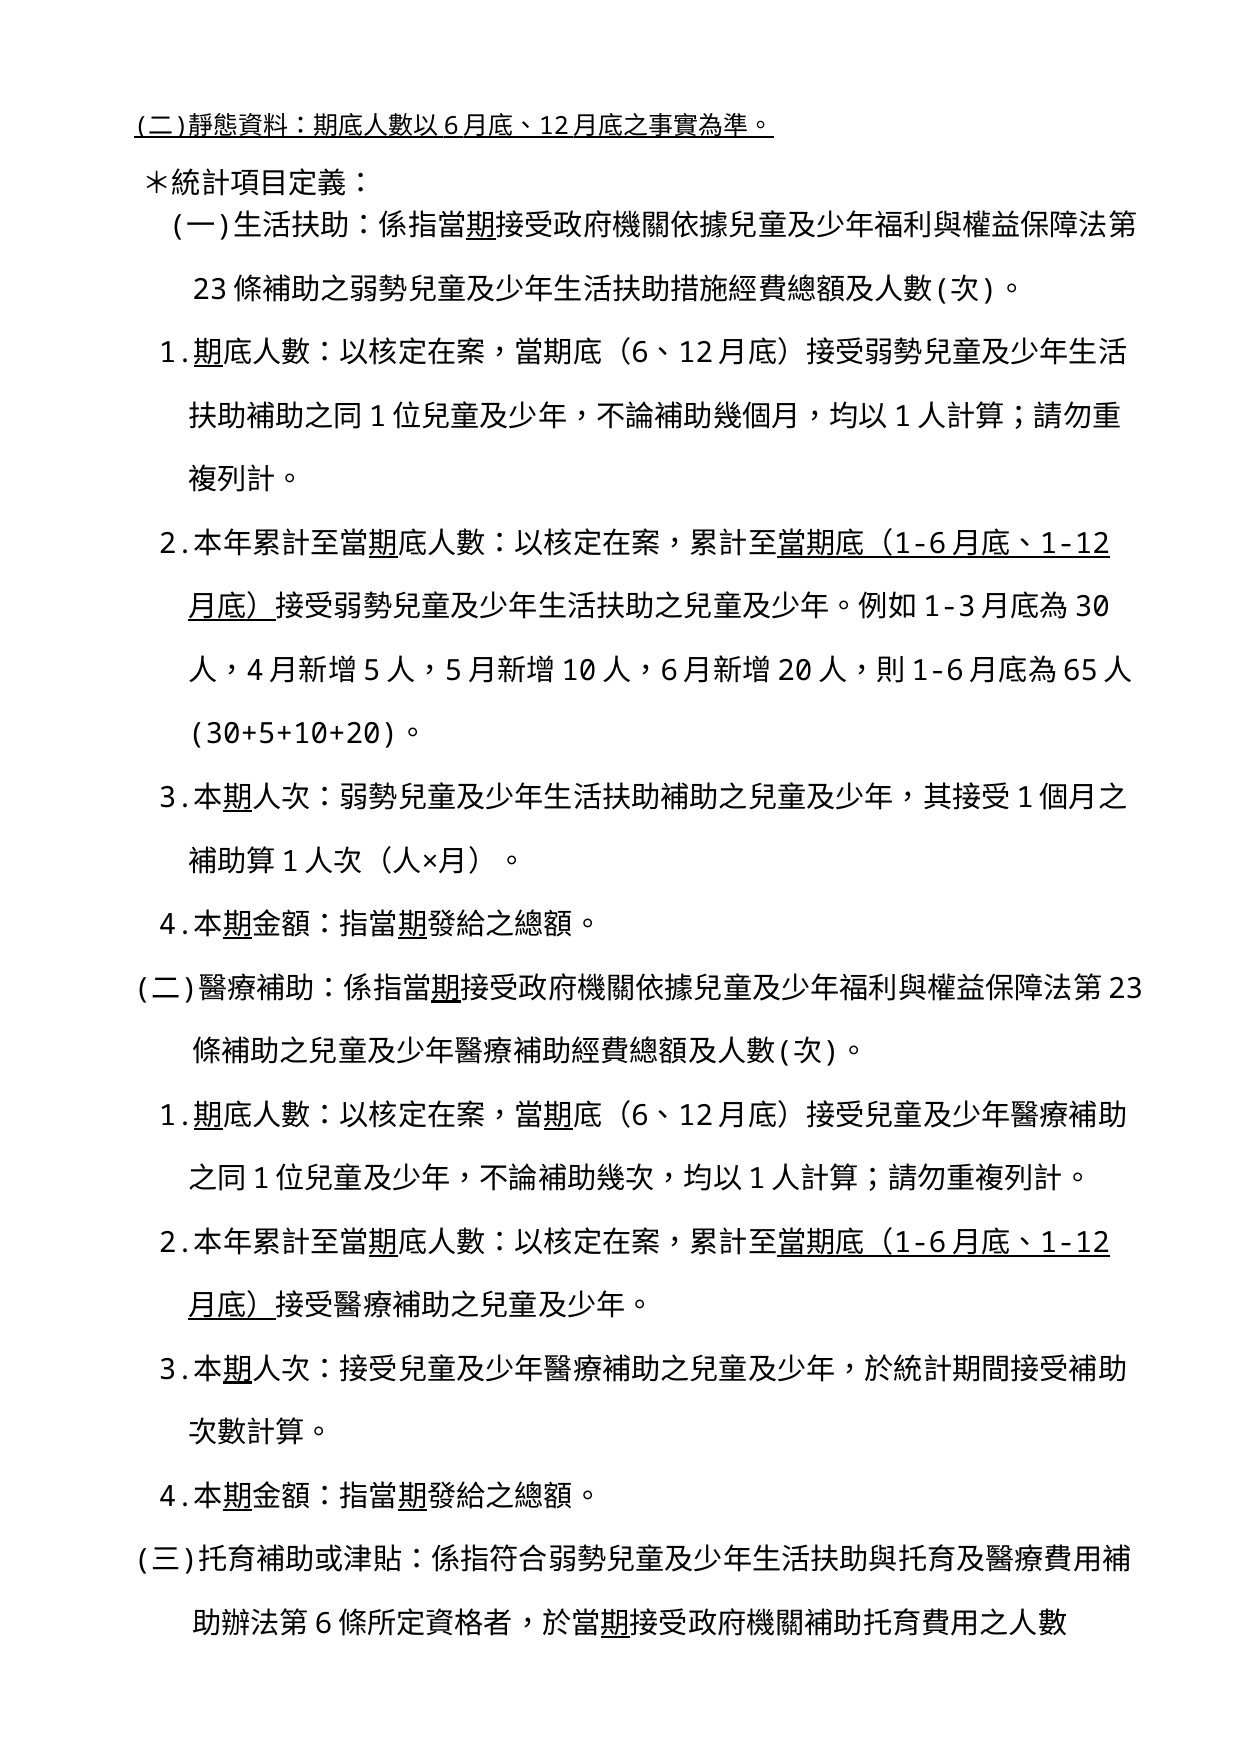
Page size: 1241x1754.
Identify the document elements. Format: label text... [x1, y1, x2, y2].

table_header 統計資料背景說明 資料種類：社會福利服務統計 資料項目：桃園市弱勢兒童及少年扶助概況 一、發布及編製機關單位 ＊發布機關、單位：桃園市政府社會局會計室 ＊編製單位：桃園市政府社會局兒童及少年福利科 ＊聯絡電話：(03)3322101#6444 ＊傳真：(03)3392981 ＊電子信箱：80024442@mail.tycg.gov.tw 二、發布形式 ＊口頭： ( )記者會或說明會 ＊書面： ( )新聞稿 ( )報表 ( )書刊，刊名： ＊電子媒體： ()線上書刊及資料庫， 網址： ( )磁片 ( )光碟片 (√)其他 Open Document File (odf)、Portable Document Format (pdf) 或Excel檔案。 三、資料範圍、週期及時效 ＊統計地區範圍及對象：凡本市依據兒童及少年福利與權益保障法規定辦理之兒童及少年福利業務項目，均為統計對象。 ＊統計標準時間： (一)動態資料： 1.本年累計至當期底人數：上半年以1至6月、下半年以1至12月之事實為準。 2.本期人次、本期金額：上半年以1至6月、下半年以7至12月之事實為準。 (二)靜態資料：期底人數以6月底、12月底之事實為準。 ＊統計項目定義： (一)生活扶助：係指當期接受政府機關依據兒童及少年福利與權益保障法第23條補助之弱勢兒童及少年生活扶助措施經費總額及人數(次)。 1.期底人數：以核定在案，當期底（6、12月底）接受弱勢兒童及少年生活扶助補助之同1位兒童及少年，不論補助幾個月，均以1人計算；請勿重複列計。 2.本年累計至當期底人數：以核定在案，累計至當期底（1-6月底、1-12月底）接受弱勢兒童及少年生活扶助之兒童及少年。例如1-3月底為30人，4月新增5人，5月新增10人，6月新增20人，則1-6月底為65人(30+5+10+20)。 3.本期人次：弱勢兒童及少年生活扶助補助之兒童及少年，其接受1個月之補助算1人次（人×月）。 4.本期金額：指當期發給之總額。 (二)醫療補助：係指當期接受政府機關依據兒童及少年福利與權益保障法第23條補助之兒童及少年醫療補助經費總額及人數(次)。 1.期底人數：以核定在案，當期底（6、12月底）接受兒童及少年醫療補助之同1位兒童及少年，不論補助幾次，均以1人計算；請勿重複列計。 2.本年累計至當期底人數：以核定在案，累計至當期底（1-6月底、1-12月底）接受醫療補助之兒童及少年。 3.本期人次：接受兒童及少年醫療補助之兒童及少年，於統計期間接受補助次數計算。 4.本期金額：指當期發給之總額。 (三)托育補助或津貼：係指符合弱勢兒童及少年生活扶助與托育及醫療費用補助辦法第6條所定資格者，於當期接受政府機關補助托育費用之人數（次）及金額。 1.期底人數：以核定在案，當期底（6、12月底）接受托育費用補助之同1位兒童，不論補助幾個月，均以1人計算；請勿重複列計。 2.本年累計至當期底人數：以核定在案，累計至當期底（1-6月底、1-12月底）接受托育費用補助之兒童。 3.本期人次：接受托育費用補助之兒童，其接受1個月之補助算1人次（人×月），補助期間不滿1個月者以1個月計。 4.本期金額：指當期發給之總額。 (四)緊急生活扶助：係指當期接受政府機關依據弱勢家庭兒童及少年緊急生活扶助計畫補助之經費總額及人數(次)。 1.期底人數：以核定在案，當期底（6、12月底）接受緊急生活扶助計畫補助之同1位兒童及少年，不論補助幾個月，均以1人計算；請勿重複列計。 2.本年累計至當期底人數：以核定在案，累計至當期底（1-6月底、1-12月底）接受緊急生活扶助計畫補助之兒童及少年。 3.本期人次：弱勢兒童及少年緊急生活扶助計畫補助之兒童及少年，其接受1個月之補助算1人次（人×月）。 4.本期金額：指當期發給之總額。 ＊統計單位：人、人次、元。 ＊統計分類：依弱勢兒童及少年「生活扶助」、「醫療補助」、「托育補助或津貼」及「緊急生活扶助」分。 ＊發布週期(指資料編製或產生之頻率，如月、季、年等)：半年。 ＊時效(指統計標準時間至資料發布時間之間隔時間)：1個月又5日。 ＊資料變革：無。 四、公開資料發布訊息 ＊預告發布日期(含預告方式及週期)：每半年終了後1個月又5日(遇假日順延)以報表、網際網路發布。 ＊同步發送單位(說明資料發布時同步發送之單位或可同步查得該資料之網址)：衛生福利部統計處、桃園市政府主計處。 五、資料品質 ＊統計指標編製方法與資料來源說明：依據本府與所轄兒童及少年福利機構所辦理各項服務資料彙編。 ＊統計資料交叉查核及確保資料合理性之機制(說明各項資料之相互關係及不同資料來源之相關統計差異性)： (一)各項具性別細項之統計項目之(總)計=其一般(戶)、原住民(戶)細項之總和。 (二)各項具性別細項之統計項目之(總)計=其男、女細項之總和。 六、須注意及預定改變之事項(說明預定修正之資料、定義、統計方法等及其修正原因)：無。 七、其他事項：無。 [98, 105, 1155, 1642]
